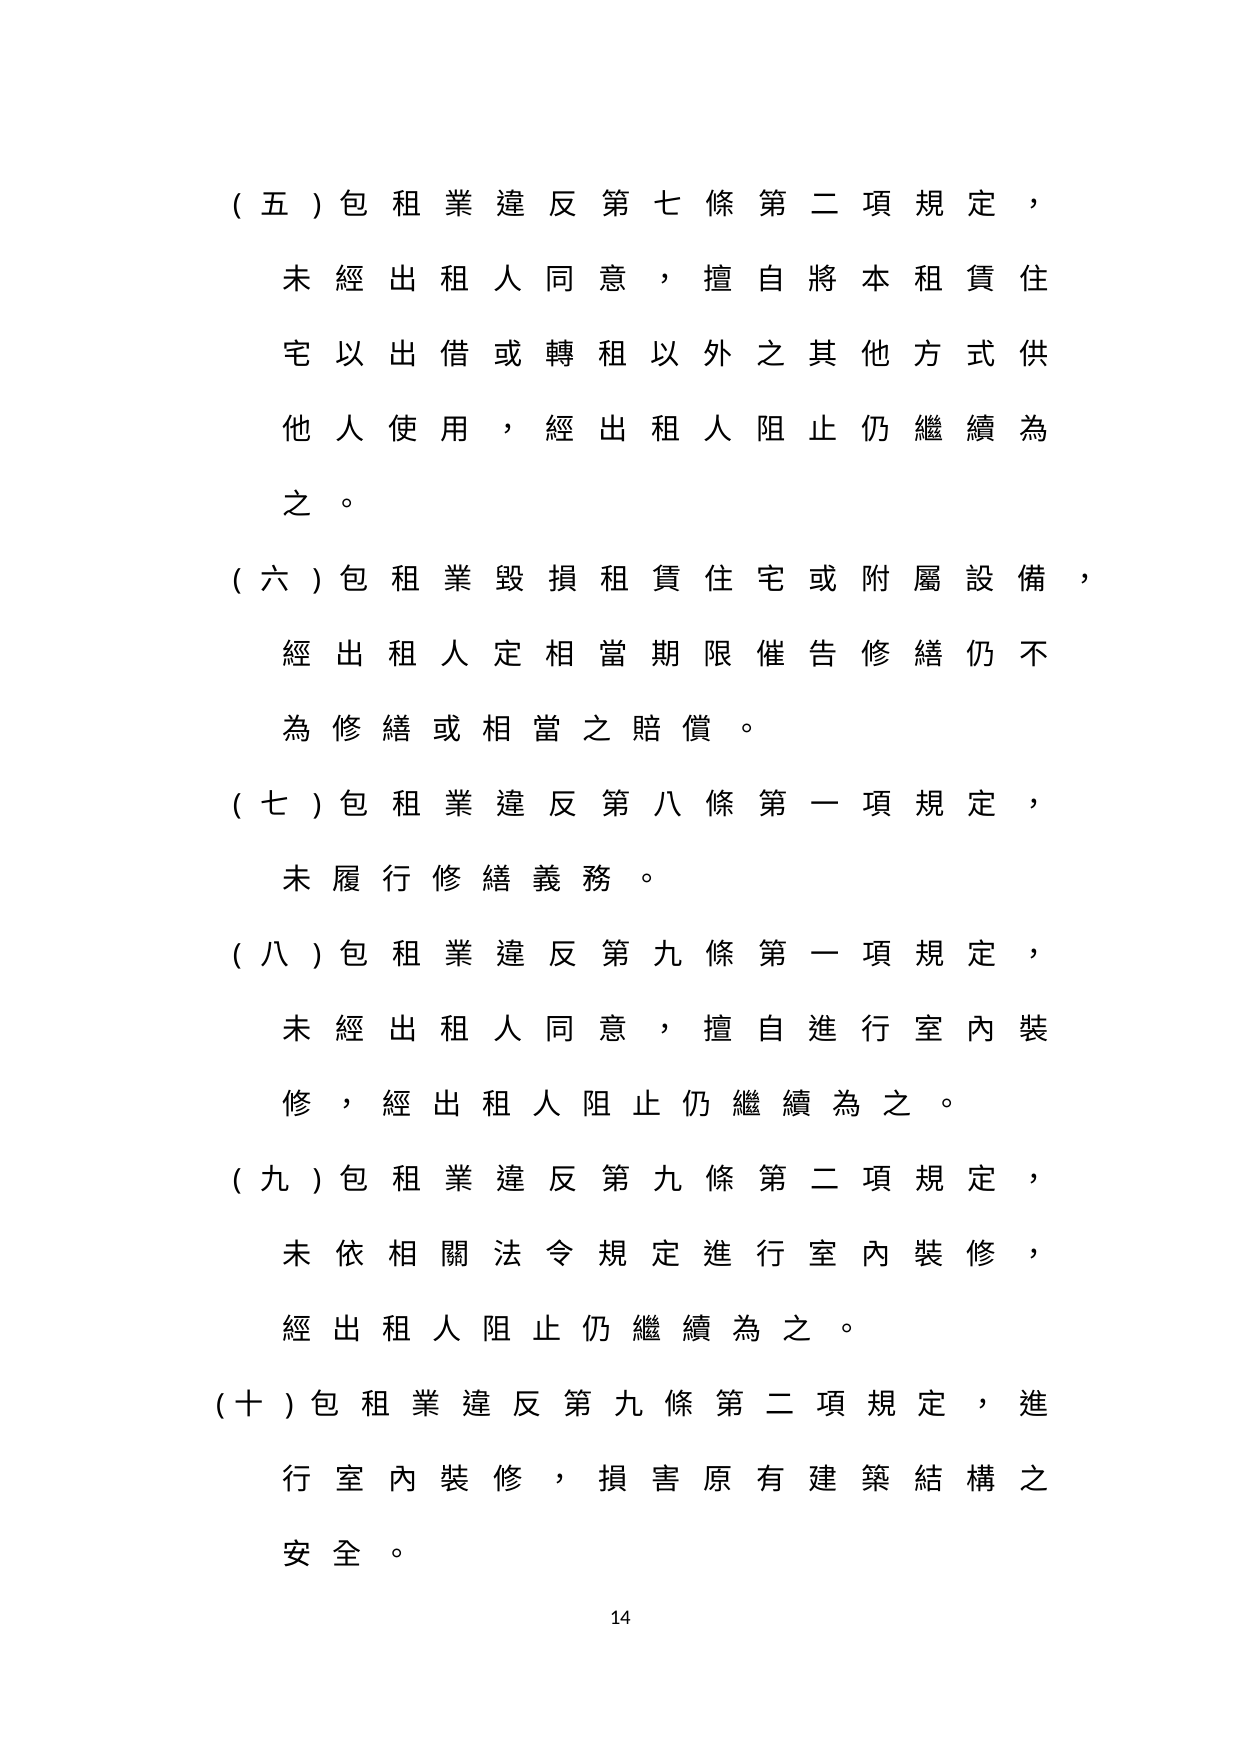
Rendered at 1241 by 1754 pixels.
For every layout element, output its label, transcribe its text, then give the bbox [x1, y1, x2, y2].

text (八)包租業違反第九條第一項規定，未經出租人同意，擅自進行室內裝修，經出租人阻止仍繼續為之。 [214, 914, 1070, 1139]
text (五)包租業違反第七條第二項規定，未經出租人同意，擅自將本租賃住宅以出借或轉租以外之其他方式供他人使用，經出租人阻止仍繼續為之。 [217, 164, 1070, 539]
text (七)包租業違反第八條第一項規定，未履行修繕義務。 [217, 764, 1070, 914]
text (六)包租業毀損租賃住宅或附屬設備，經出租人定相當期限催告修繕仍不為修繕或相當之賠償。 [217, 539, 1070, 764]
text (九)包租業違反第九條第二項規定，未依相關法令規定進行室內裝修，經出租人阻止仍繼續為之。 [217, 1139, 1070, 1364]
text (十)包租業違反第九條第二項規定，進行室內裝修，損害原有建築結構之安全。 [202, 1364, 1070, 1589]
